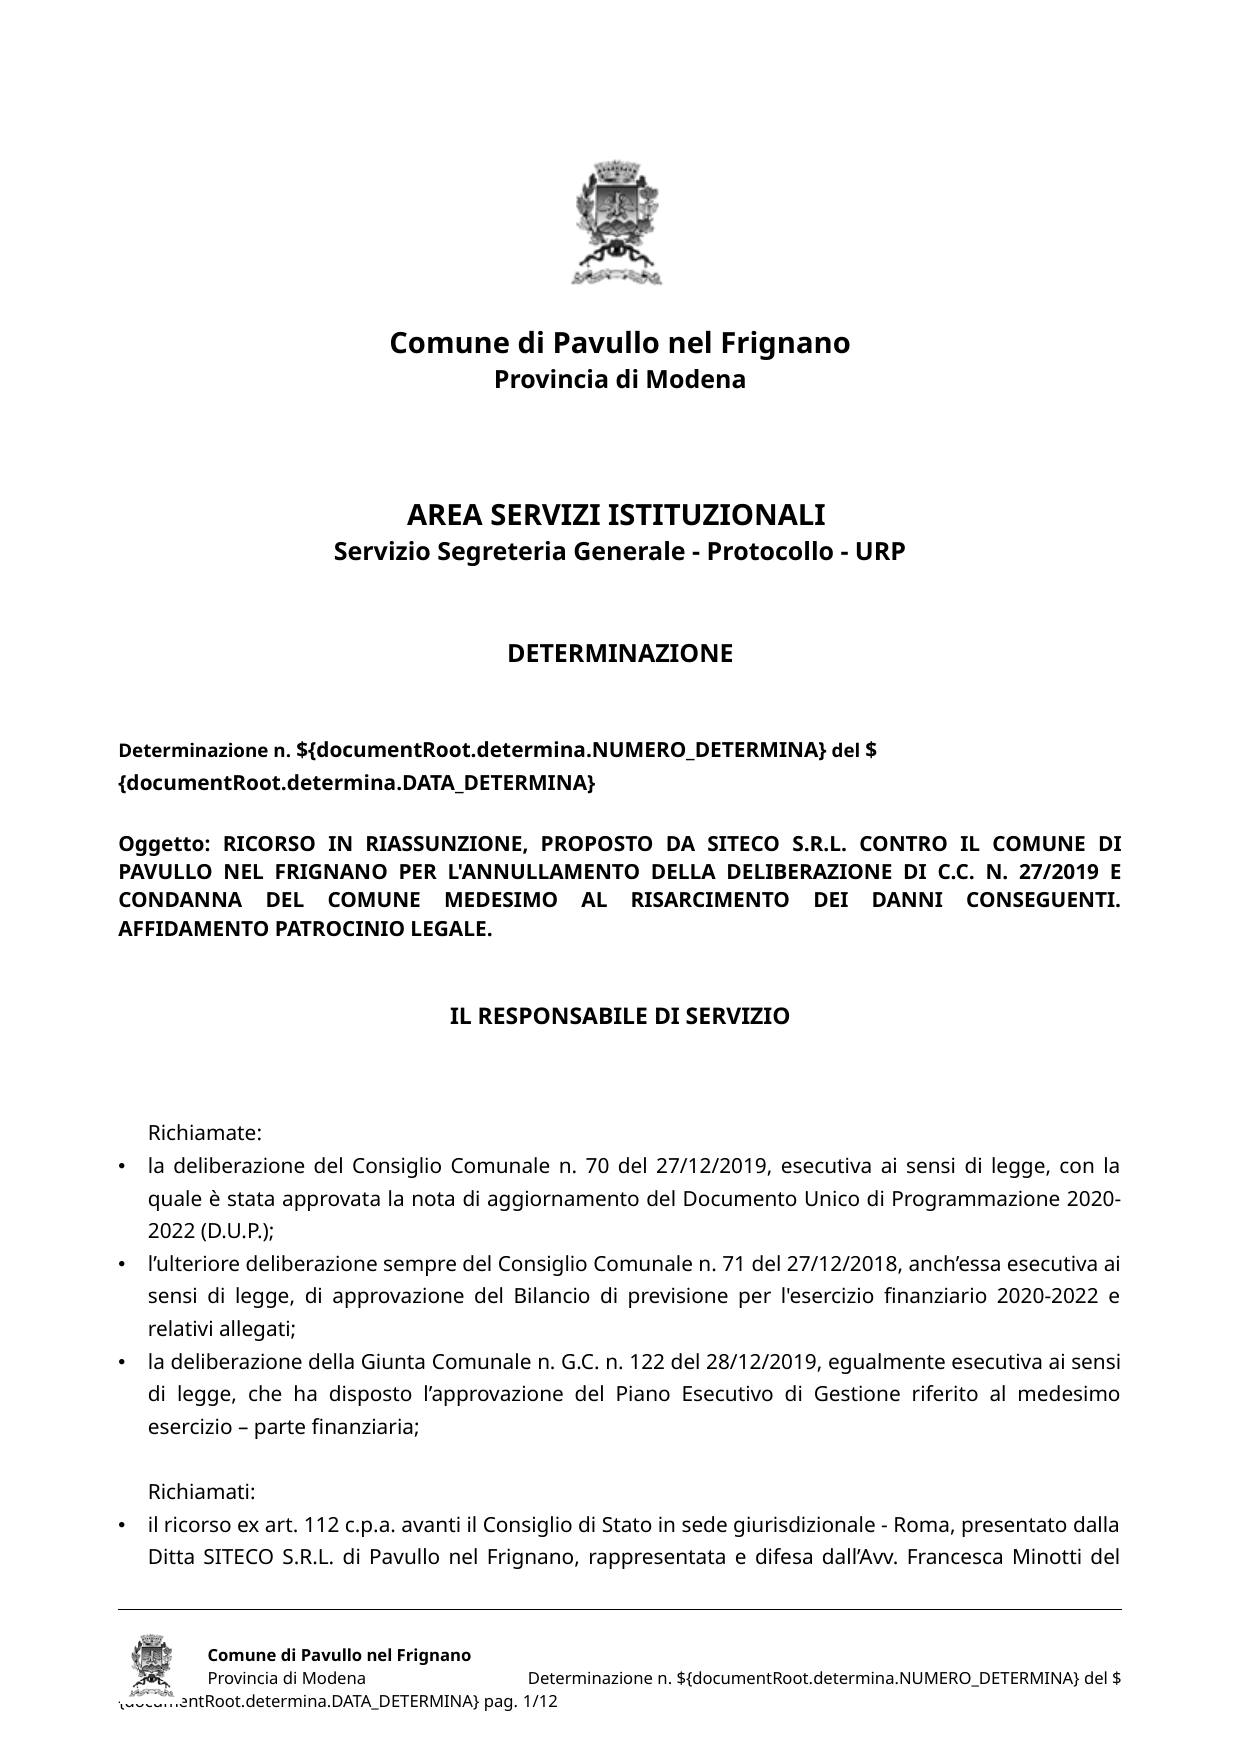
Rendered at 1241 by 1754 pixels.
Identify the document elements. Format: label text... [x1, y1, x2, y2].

text AREA SERVIZI ISTITUZIONALI [118, 494, 1122, 533]
text Servizio Segreteria Generale - Protocollo - URP [118, 533, 1122, 568]
picture [546, 152, 695, 289]
text DETERMINAZIONE [118, 636, 1122, 670]
list la deliberazione della Giunta Comunale n. G.C. n. 122 del 28/12/2019, egualmente esecutiva ai sensi di legge, che ha disposto l’approvazione del Piano Esecutivo di Gestione riferito al medesimo esercizio – parte finanziaria; [118, 1347, 1122, 1440]
text Richiamati: [118, 1477, 1122, 1506]
text IL RESPONSABILE DI SERVIZIO [118, 999, 1122, 1031]
list l’ulteriore deliberazione sempre del Consiglio Comunale n. 71 del 27/12/2018, anch’essa esecutiva ai sensi di legge, di approvazione del Bilancio di previsione per l'esercizio finanziario 2020-2022 e relativi allegati; [118, 1249, 1122, 1343]
list il ricorso ex art. 112 c.p.a. avanti il Consiglio di Stato in sede giurisdizionale - Roma, presentato dalla Ditta SITECO S.R.L. di Pavullo nel Frignano, rappresentata e difesa dall’Avv. Francesca Minotti del [118, 1510, 1122, 1571]
text Determinazione n. ${documentRoot.determina.NUMERO_DETERMINA} del ${documentRoot.determina.DATA_DETERMINA} [118, 735, 1122, 796]
text Oggetto: RICORSO IN RIASSUNZIONE, PROPOSTO DA SITECO S.R.L. CONTRO IL COMUNE DI PAVULLO NEL FRIGNANO PER L'ANNULLAMENTO DELLA DELIBERAZIONE DI C.C. N. 27/2019 E CONDANNA DEL COMUNE MEDESIMO AL RISARCIMENTO DEI DANNI CONSEGUENTI. AFFIDAMENTO PATROCINIO LEGALE. [118, 829, 1122, 942]
list la deliberazione del Consiglio Comunale n. 70 del 27/12/2019, esecutiva ai sensi di legge, con la quale è stata approvata la nota di aggiornamento del Documento Unico di Programmazione 2020-2022 (D.U.P.); [118, 1151, 1122, 1245]
picture [120, 1631, 183, 1704]
text Richiamate: [118, 1118, 1122, 1147]
